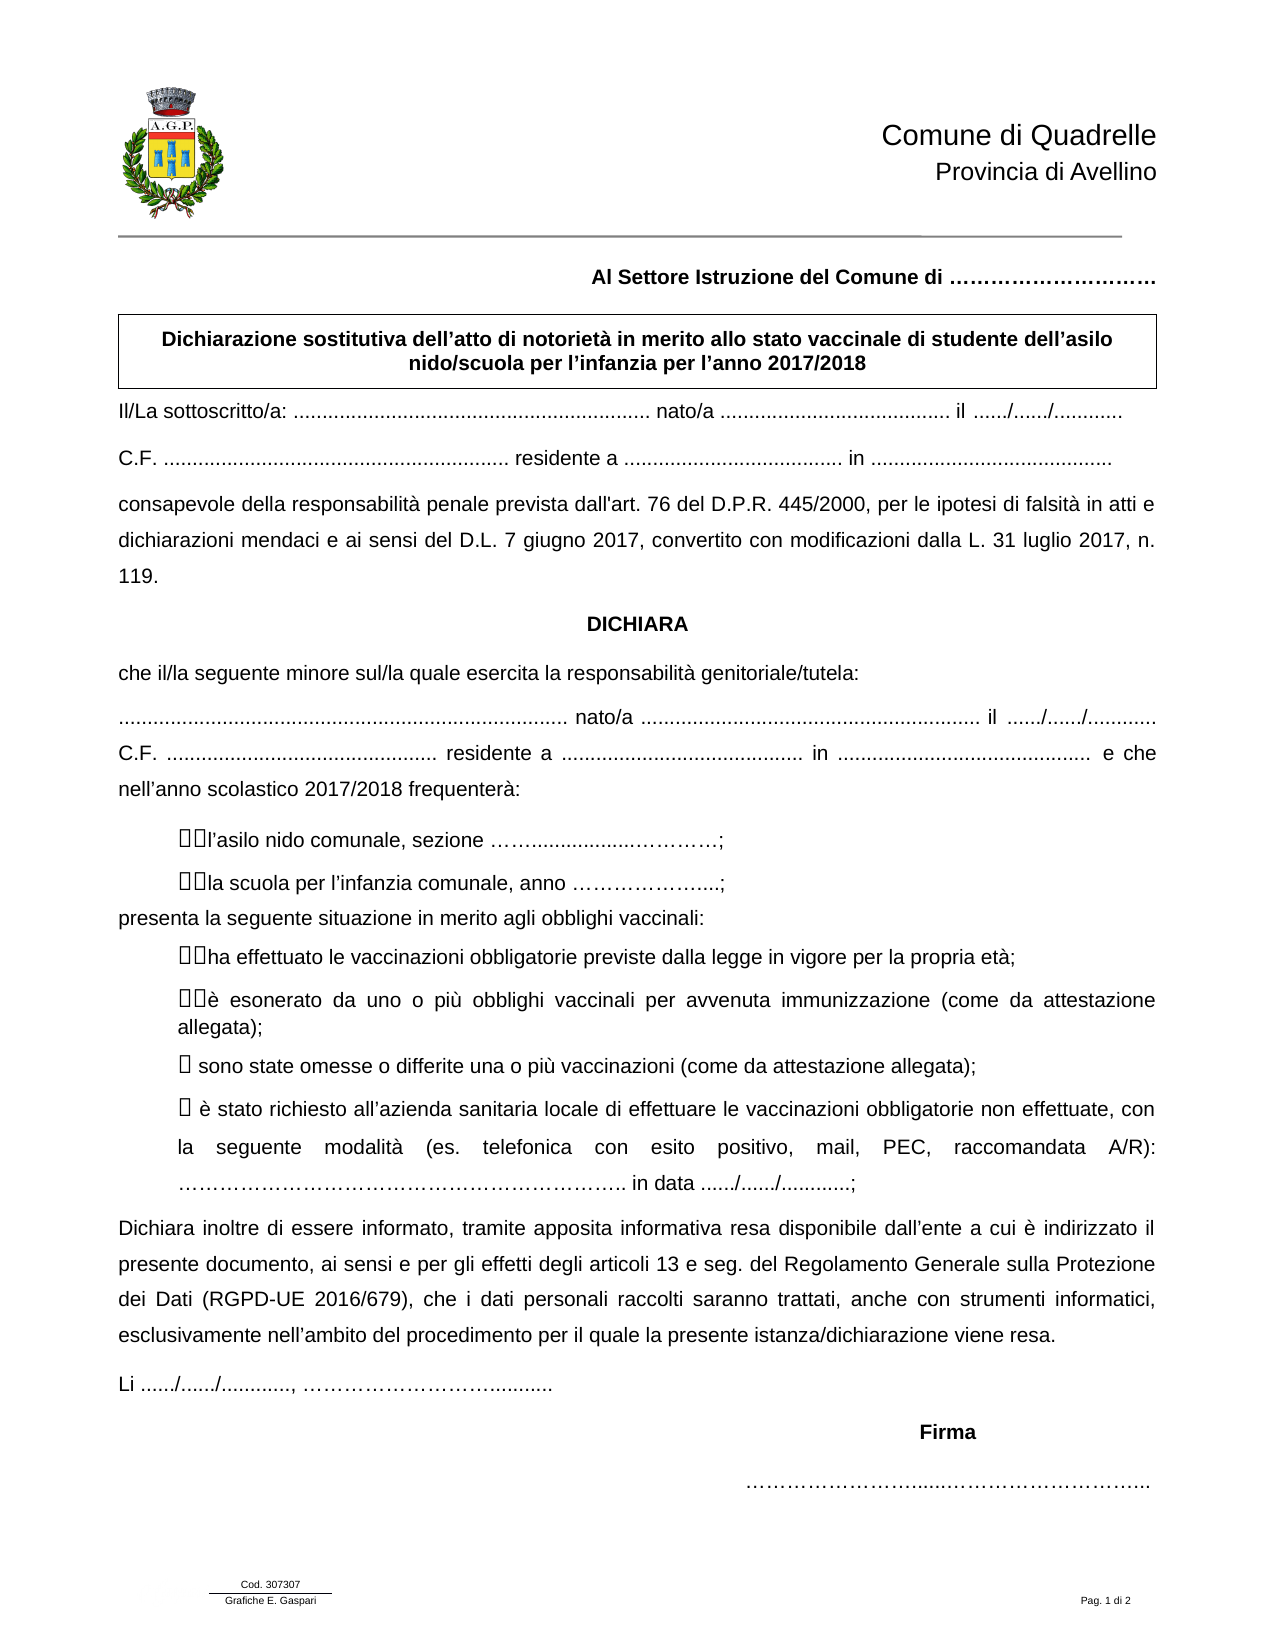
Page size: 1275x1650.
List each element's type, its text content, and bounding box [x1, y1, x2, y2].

text la scuola per l’infanzia comunale, anno ………………....; [177, 863, 1157, 897]
text l’asilo nido comunale, sezione ……..................…………; [177, 821, 1157, 855]
text Dichiara inoltre di essere informato, tramite apposita informativa resa disponibile dall’ente a cui è indirizzato il presente documento, ai sensi e per gli effetti degli articoli 13 e seg. del Regolamento Generale sulla Protezione dei Dati (RGPD-UE 2016/679), che i dati personali raccolti saranno trattati, anche con strumenti informatici, esclusivamente nell’ambito del procedimento per il quale la presente istanza/dichiarazione viene resa. [118, 1215, 1157, 1347]
table_header Dichiarazione sostitutiva dell’atto di notorietà in merito allo stato vaccinale di studente dell’asilo nido/scuola per l’infanzia per l’anno 2017/2018 [119, 315, 1156, 388]
text Provincia di Avellino [224, 157, 1157, 185]
text .............................................................................. nato/a ........................................................... il ....../....../............ C.F. ............................................... residente a .......................................... in ............................................ e che nell’anno scolastico 2017/2018 frequenterà: [118, 705, 1157, 801]
text Firma [118, 1420, 1157, 1444]
text ……………………......………………………... [118, 1468, 1157, 1492]
text che il/la seguente minore sul/la quale esercita la responsabilità genitoriale/tutela: [118, 661, 1157, 684]
text C.F. ............................................................ residente a ...................................... in .......................................... [118, 445, 1157, 469]
text  sono state omesse o differite una o più vaccinazioni (come da attestazione allegata); [177, 1047, 1157, 1081]
text Li ....../....../............, ………………………........... [118, 1372, 1157, 1396]
text presenta la seguente situazione in merito agli obblighi vaccinali: [118, 906, 1157, 930]
text è esonerato da uno o più obblighi vaccinali per avvenuta immunizzazione (come da attestazione allegata); [177, 980, 1157, 1038]
text consapevole della responsabilità penale prevista dall'art. 76 del D.P.R. 445/2000, per le ipotesi di falsità in atti e dichiarazioni mendaci e ai sensi del D.L. 7 giugno 2017, convertito con modificazioni dalla L. 31 luglio 2017, n. 119. [118, 492, 1157, 588]
text Il/La sottoscritto/a: .............................................................. nato/a ........................................ il ....../....../............ [118, 399, 1157, 423]
picture [122, 87, 224, 219]
text Al Settore Istruzione del Comune di ………………………… [118, 265, 1157, 289]
text ha effettuato le vaccinazioni obbligatorie previste dalla legge in vigore per la propria età; [177, 938, 1157, 972]
text  è stato richiesto all’azienda sanitaria locale di effettuare le vaccinazioni obbligatorie non effettuate, con la seguente modalità (es. telefonica con esito positivo, mail, PEC, raccomandata A/R): ……………………………………………………….. in data ....../....../............; [177, 1089, 1157, 1195]
text Comune di Quadrelle [224, 118, 1157, 152]
text DICHIARA [118, 612, 1157, 636]
